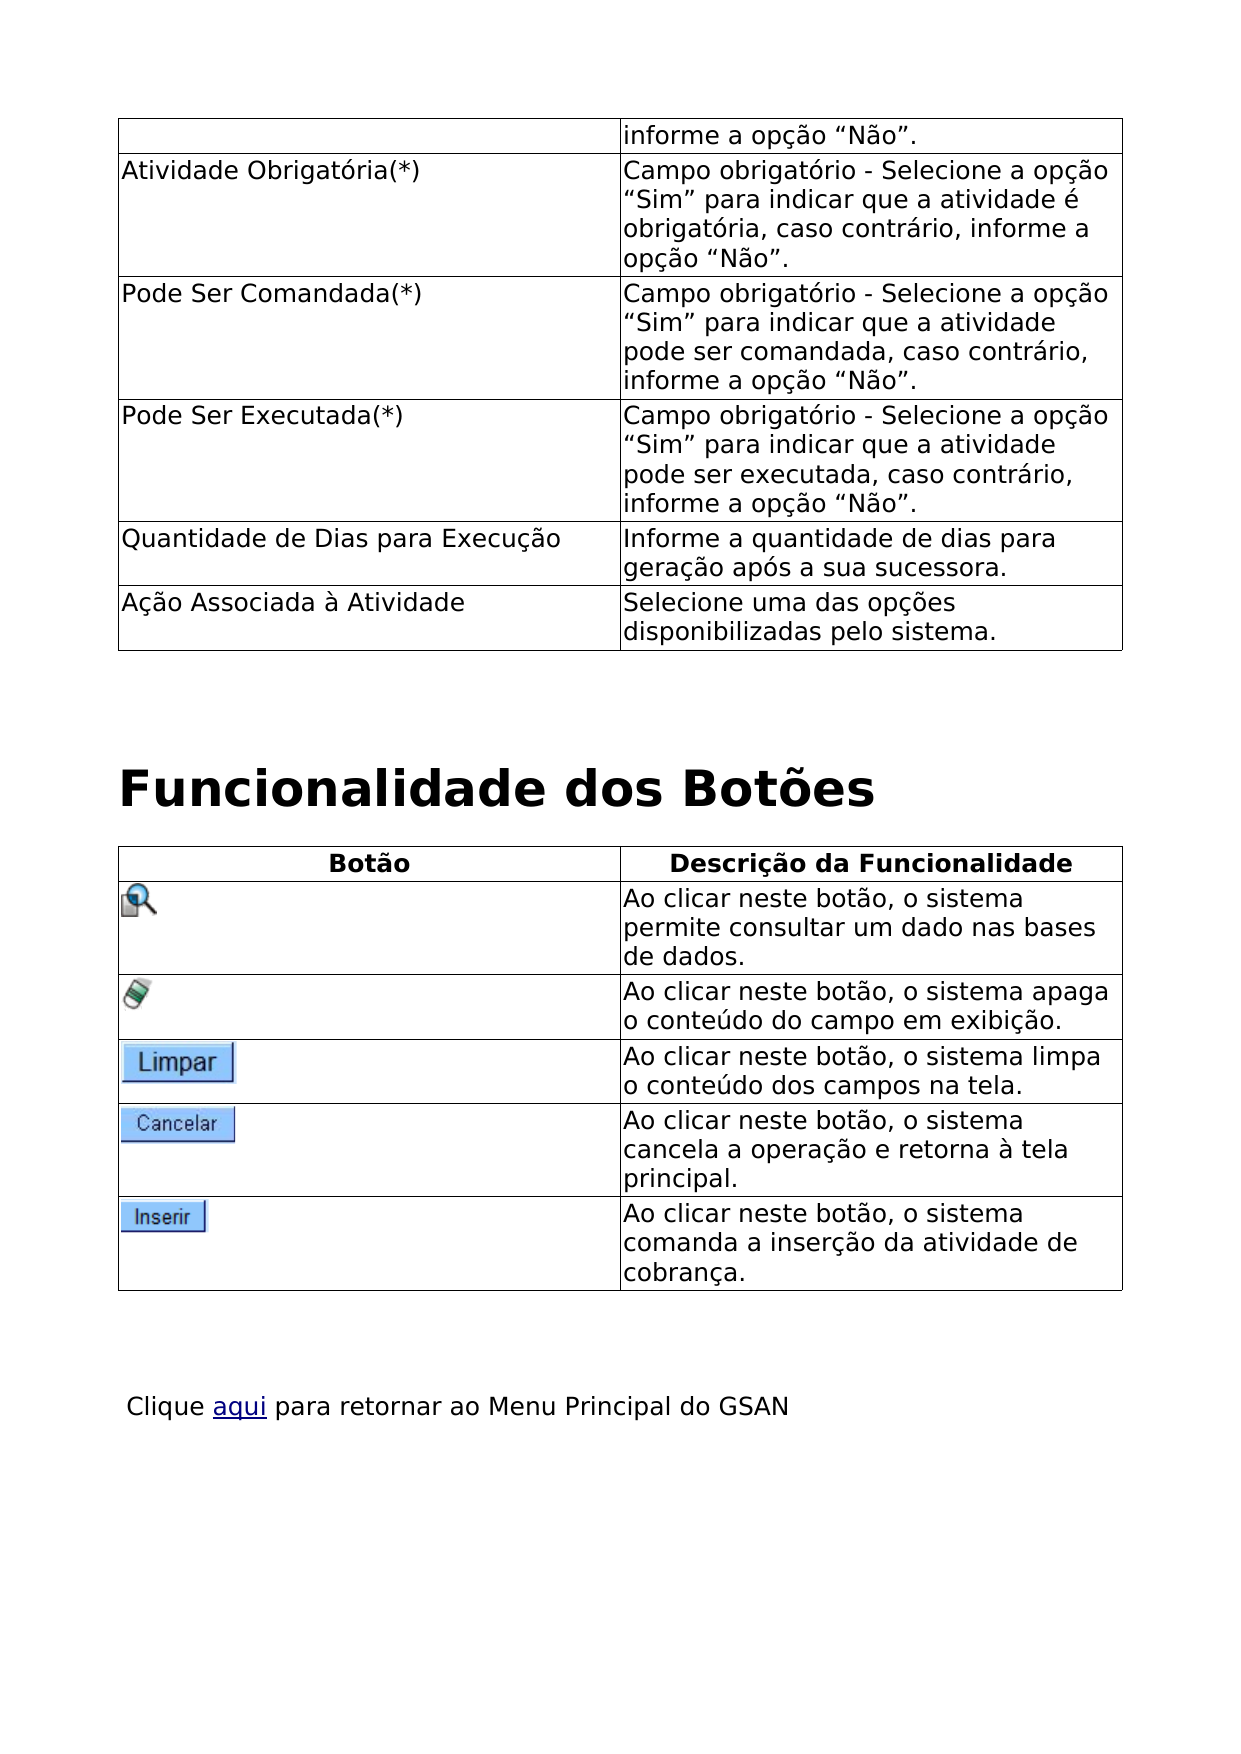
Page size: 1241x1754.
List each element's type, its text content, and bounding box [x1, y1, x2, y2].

table_cell [119, 119, 620, 153]
picture [121, 1199, 209, 1234]
table_cell Atividade Obrigatória(*) [119, 154, 620, 276]
table_cell Campo obrigatório - Selecione a opção “Sim” para indicar que a atividade pode ser executada, caso contrário, informe a opção “Não”. [621, 400, 1122, 521]
table_cell Informe a quantidade de dias para geração após a sua sucessora. [621, 522, 1122, 585]
table_cell [119, 882, 620, 974]
table_cell Pode Ser Comandada(*) [119, 277, 620, 398]
table_cell [119, 1197, 620, 1290]
table_cell [119, 1040, 620, 1103]
picture [121, 1106, 236, 1144]
picture [121, 1041, 237, 1084]
table_cell Campo obrigatório - Selecione a opção “Sim” para indicar que a atividade pode ser comandada, caso contrário, informe a opção “Não”. [621, 277, 1122, 398]
table_cell Ao clicar neste botão, o sistema apaga o conteúdo do campo em exibição. [621, 975, 1122, 1039]
picture [121, 977, 153, 1011]
table_cell Selecione uma das opções disponibilizadas pelo sistema. [621, 586, 1122, 649]
table_cell [119, 1104, 620, 1196]
table_cell Ao clicar neste botão, o sistema cancela a operação e retorna à tela principal. [621, 1104, 1122, 1196]
table_cell informe a opção “Não”. [621, 119, 1122, 153]
subtitle Funcionalidade dos Botões [118, 760, 1122, 818]
table_cell Ao clicar neste botão, o sistema comanda a inserção da atividade de cobrança. [621, 1197, 1122, 1290]
table_cell Ao clicar neste botão, o sistema permite consultar um dado nas bases de dados. [621, 882, 1122, 974]
table_cell Campo obrigatório - Selecione a opção “Sim” para indicar que a atividade é obrigatória, caso contrário, informe a opção “Não”. [621, 154, 1122, 276]
picture [121, 883, 157, 917]
table_cell Quantidade de Dias para Execução [119, 522, 620, 585]
table_header Botão [119, 847, 620, 881]
table_cell Ao clicar neste botão, o sistema limpa o conteúdo dos campos na tela. [621, 1040, 1122, 1103]
table_header Descrição da Funcionalidade [621, 847, 1122, 881]
table_cell Ação Associada à Atividade [119, 586, 620, 649]
table_cell [119, 975, 620, 1039]
text Clique aqui para retornar ao Menu Principal do GSAN [118, 1305, 1122, 1421]
table_cell Pode Ser Executada(*) [119, 400, 620, 521]
